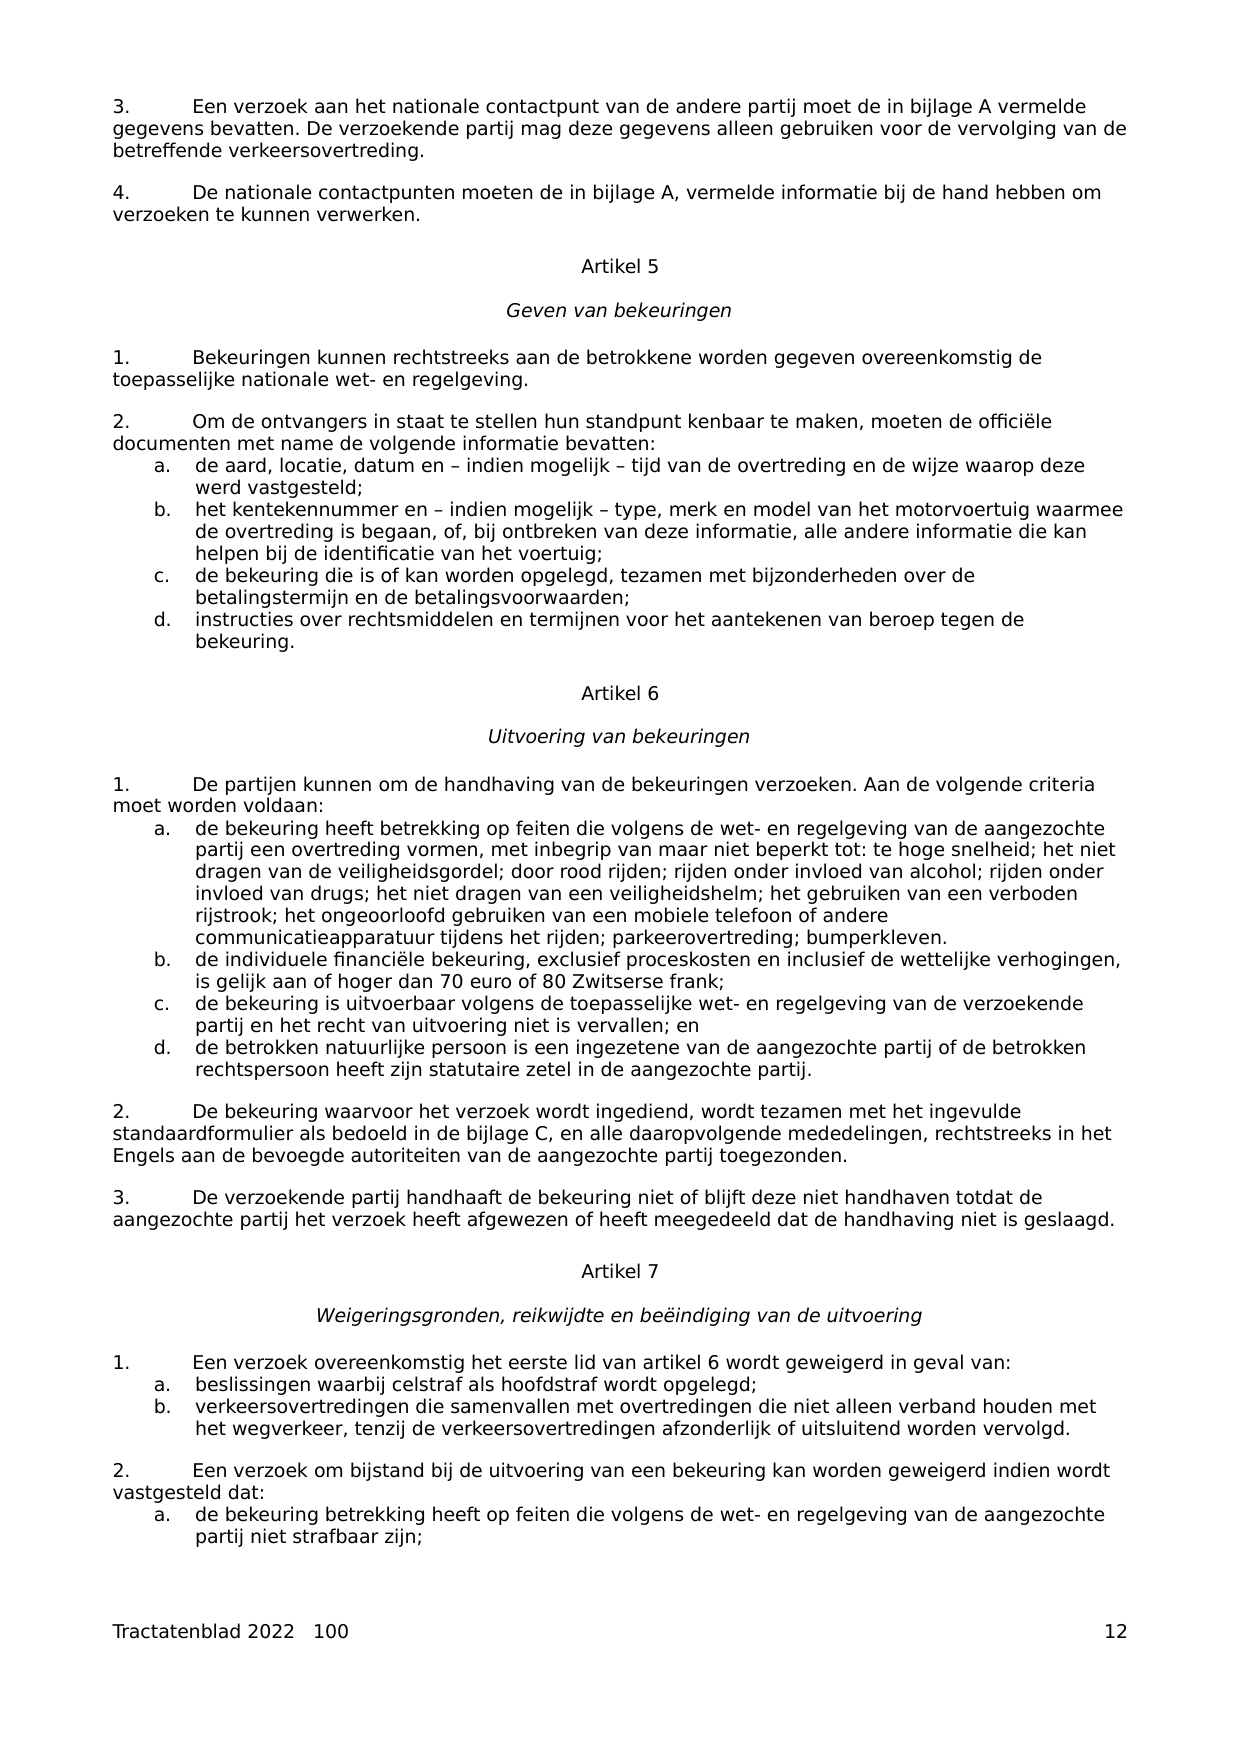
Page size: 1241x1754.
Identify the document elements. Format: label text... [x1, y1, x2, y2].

text 1. Bekeuringen kunnen rechtstreeks aan de betrokkene worden gegeven overeenkomstig de toepasselijke nationale wet- en regelgeving. [112, 347, 1128, 391]
text b. verkeersovertredingen die samenvallen met overtredingen die niet alleen verband houden met het wegverkeer, tenzij de verkeersovertredingen afzonderlijk of uitsluitend worden vervolgd. [153, 1396, 1128, 1440]
text b. het kentekennummer en – indien mogelijk – type, merk en model van het motorvoertuig waarmee de overtreding is begaan, of, bij ontbreken van deze informatie, alle andere informatie die kan helpen bij de identificatie van het voertuig; [153, 499, 1128, 564]
subtitle Artikel 5 Geven van bekeuringen [112, 256, 1128, 322]
text c. de bekeuring is uitvoerbaar volgens de toepasselijke wet- en regelgeving van de verzoekende partij en het recht van uitvoering niet is vervallen; en [153, 993, 1128, 1037]
text a. beslissingen waarbij celstraf als hoofdstraf wordt opgelegd; [153, 1374, 1128, 1396]
text d. de betrokken natuurlijke persoon is een ingezetene van de aangezochte partij of de betrokken rechtspersoon heeft zijn statutaire zetel in de aangezochte partij. [153, 1037, 1128, 1081]
text 2. Een verzoek om bijstand bij de uitvoering van een bekeuring kan worden geweigerd indien wordt vastgesteld dat: [112, 1460, 1128, 1504]
text 2. De bekeuring waarvoor het verzoek wordt ingediend, wordt tezamen met het ingevulde standaardformulier als bedoeld in de bijlage C, en alle daaropvolgende mededelingen, rechtstreeks in het Engels aan de bevoegde autoriteiten van de aangezochte partij toegezonden. [112, 1101, 1128, 1167]
text a. de bekeuring heeft betrekking op feiten die volgens de wet- en regelgeving van de aangezochte partij een overtreding vormen, met inbegrip van maar niet beperkt tot: te hoge snelheid; het niet dragen van de veiligheidsgordel; door rood rijden; rijden onder invloed van alcohol; rijden onder invloed van drugs; het niet dragen van een veiligheidshelm; het gebruiken van een verboden rijstrook; het ongeoorloofd gebruiken van een mobiele telefoon of andere communicatieapparatuur tijdens het rijden; parkeerovertreding; bumperkleven. [153, 817, 1128, 949]
text c. de bekeuring die is of kan worden opgelegd, tezamen met bijzonderheden over de betalingstermijn en de betalingsvoorwaarden; [153, 564, 1128, 608]
text a. de bekeuring betrekking heeft op feiten die volgens de wet- en regelgeving van de aangezochte partij niet strafbaar zijn; [153, 1504, 1128, 1548]
text b. de individuele financiële bekeuring, exclusief proceskosten en inclusief de wettelijke verhogingen, is gelijk aan of hoger dan 70 euro of 80 Zwitserse frank; [153, 949, 1128, 993]
text 4. De nationale contactpunten moeten de in bijlage A, vermelde informatie bij de hand hebben om verzoeken te kunnen verwerken. [112, 182, 1128, 226]
subtitle Artikel 6 Uitvoering van bekeuringen [112, 682, 1128, 748]
subtitle Artikel 7 Weigeringsgronden, reikwijdte en beëindiging van de uitvoering [112, 1261, 1128, 1327]
text 3. Een verzoek aan het nationale contactpunt van de andere partij moet de in bijlage A vermelde gegevens bevatten. De verzoekende partij mag deze gegevens alleen gebruiken voor de vervolging van de betreffende verkeersovertreding. [112, 96, 1128, 162]
text a. de aard, locatie, datum en – indien mogelijk – tijd van de overtreding en de wijze waarop deze werd vastgesteld; [153, 455, 1128, 499]
text 1. Een verzoek overeenkomstig het eerste lid van artikel 6 wordt geweigerd in geval van: [112, 1352, 1128, 1374]
text 1. De partijen kunnen om de handhaving van de bekeuringen verzoeken. Aan de volgende criteria moet worden voldaan: [112, 773, 1128, 817]
text 2. Om de ontvangers in staat te stellen hun standpunt kenbaar te maken, moeten de officiële documenten met name de volgende informatie bevatten: [112, 411, 1128, 455]
text 3. De verzoekende partij handhaaft de bekeuring niet of blijft deze niet handhaven totdat de aangezochte partij het verzoek heeft afgewezen of heeft meegedeeld dat de handhaving niet is geslaagd. [112, 1187, 1128, 1231]
text d. instructies over rechtsmiddelen en termijnen voor het aantekenen van beroep tegen de bekeuring. [153, 608, 1128, 652]
